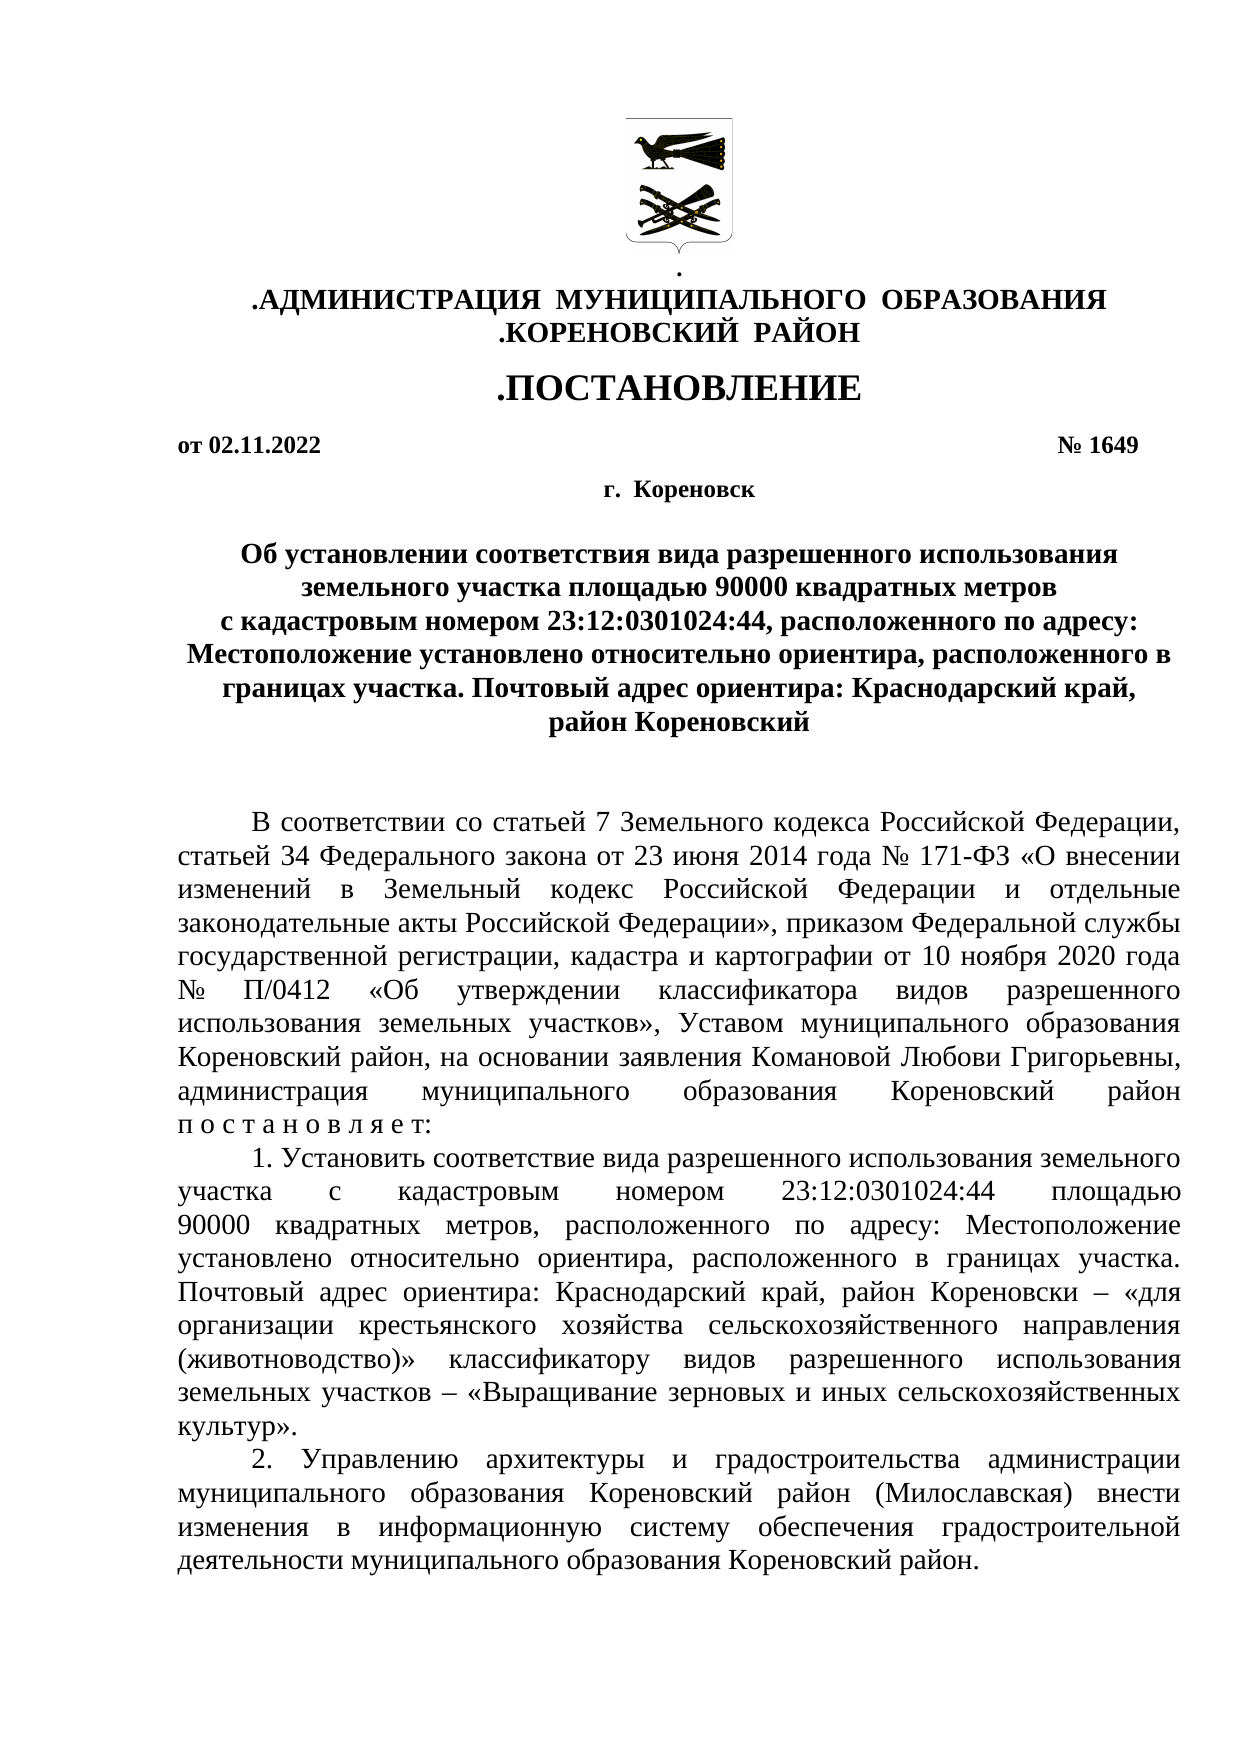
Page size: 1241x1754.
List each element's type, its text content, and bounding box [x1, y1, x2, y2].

picture [626, 118, 733, 254]
subtitle КОРЕНОВСКИЙ РАЙОН [177, 316, 1181, 349]
text г. Кореновск [177, 474, 1181, 502]
text п о с т а н о в л я е т: [177, 1106, 1181, 1140]
text район Кореновский [177, 704, 1181, 737]
subtitle ПОСТАНОВЛЕНИЕ [177, 366, 1181, 409]
text В соответствии со статьей 7 Земельного кодекса Российской Федерации, статьей 34 Федерального закона от 23 июня 2014 года № 171-ФЗ «О внесении изменений в Земельный кодекс Российской Федерации и отдельные законодательные акты Российской Федерации», приказом Федеральной службы государственной регистрации, кадастра и картографии от 10 ноября 2020 года № П/0412 «Об утверждении классификатора видов разрешенного использования земельных участков», Уставом муниципального образования Кореновский район, на основании заявления Комановой Любови Григорьевны, администрация муниципального образования Кореновский район [177, 804, 1181, 1106]
text 2. Управлению архитектуры и градостроительства администрации муниципального образования Кореновский район (Милославская) внести изменения в информационную систему обеспечения градостроительной деятельности муниципального образования Кореновский район. [177, 1442, 1181, 1576]
text 1. Установить соответствие вида разрешенного использования земельного участка с кадастровым номером 23:12:0301024:44 площадью 90000 квадратных метров, расположенного по адресу: Местоположение установлено относительно ориентира, расположенного в границах участка. Почтовый адрес ориентира: Краснодарский край, район Кореновски – «для организации крестьянского хозяйства сельскохозяйственного направления (животноводство)» классификатору видов разрешенного использования земельных участков – «Выращивание зерновых и иных сельскохозяйственных культур». [177, 1140, 1181, 1442]
text Об установлении соответствия вида разрешенного использования земельного участка площадью 90000 квадратных метров [177, 536, 1181, 603]
subtitle АДМИНИСТРАЦИЯ МУНИЦИПАЛЬНОГО ОБРАЗОВАНИЯ [177, 282, 1181, 316]
text с кадастровым номером 23:12:0301024:44, расположенного по адресу: Местоположение установлено относительно ориентира, расположенного в границах участка. Почтовый адрес ориентира: Краснодарский край, [177, 603, 1181, 704]
text от 02.11.2022 № 1649 [177, 431, 1181, 459]
